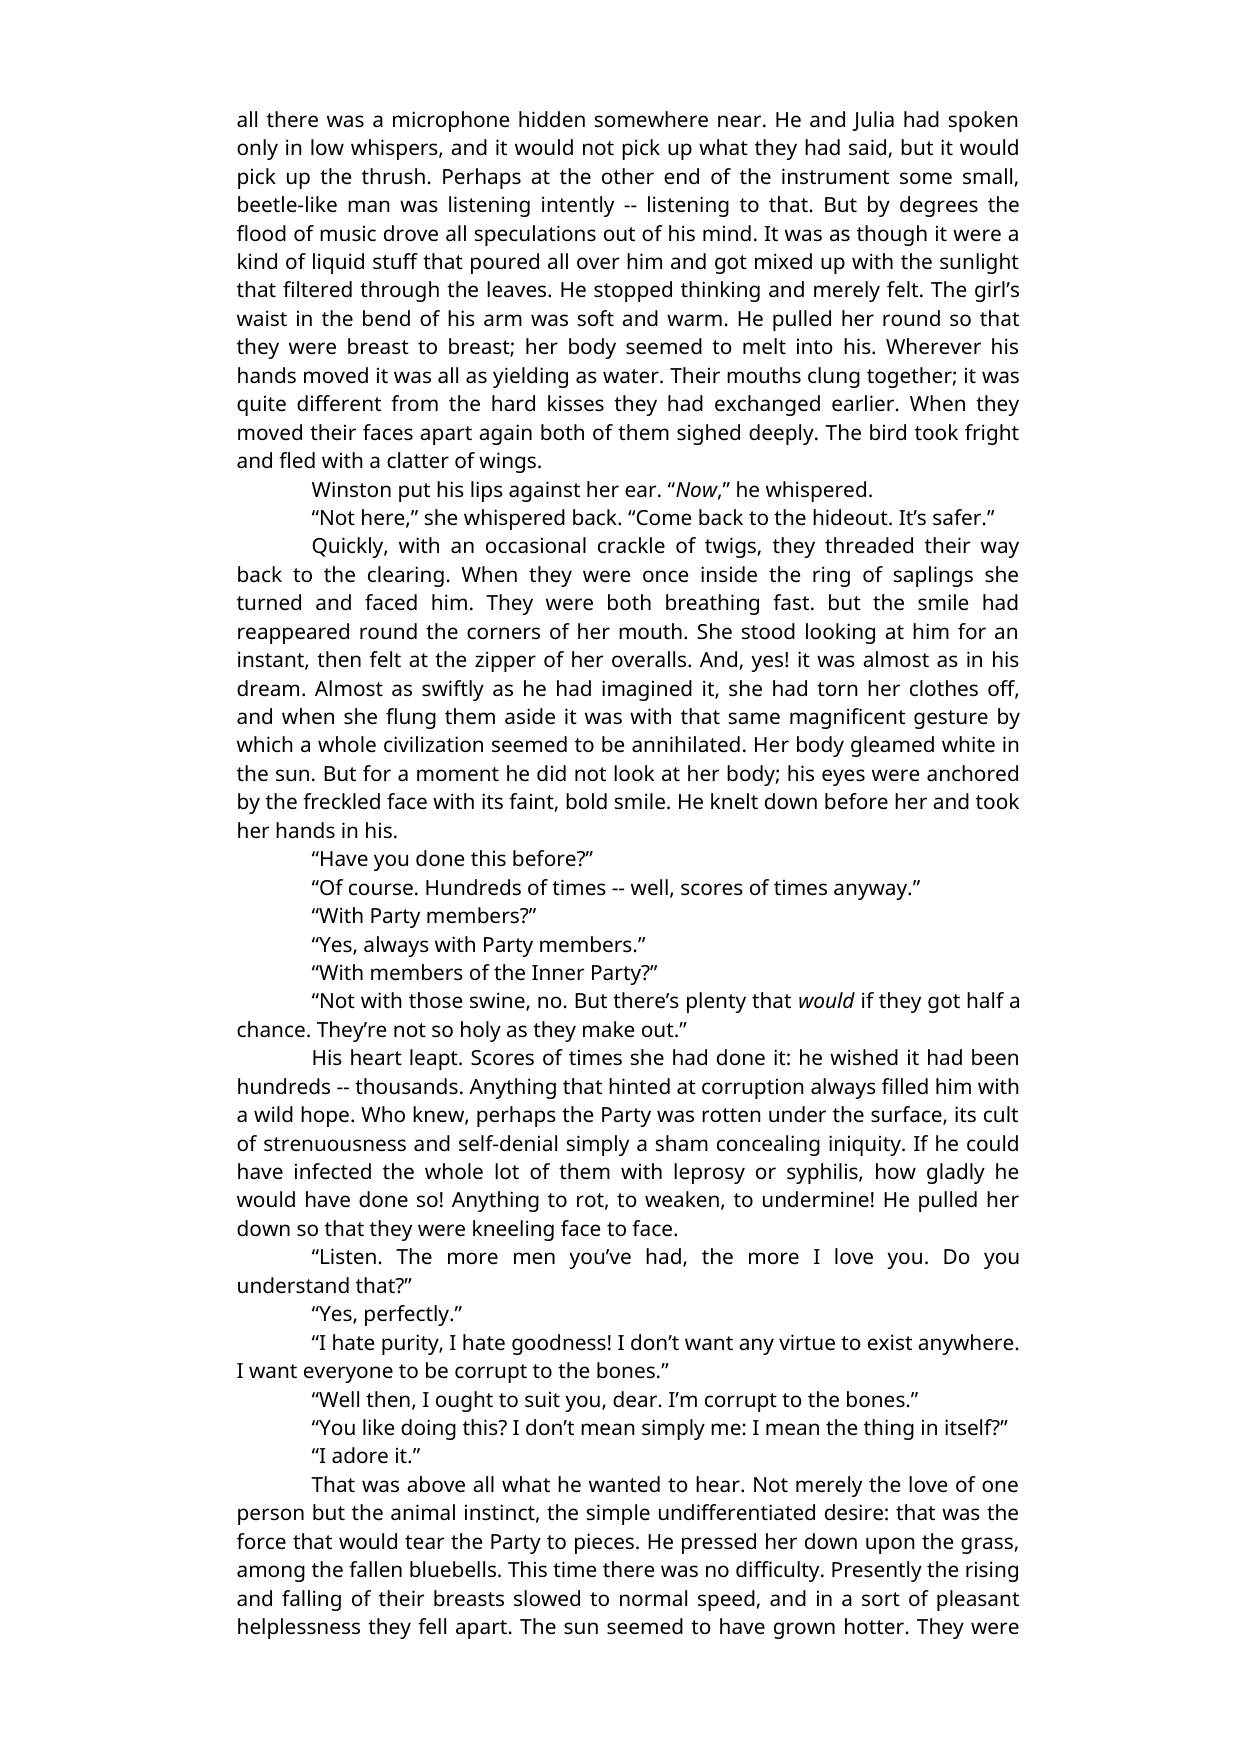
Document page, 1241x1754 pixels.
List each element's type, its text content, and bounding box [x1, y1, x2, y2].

text “I hate purity, I hate goodness! I don’t want any virtue to exist anywhere. I want everyone to be corrupt to the bones.” [236, 1328, 1021, 1385]
text “Well then, I ought to suit you, dear. I’m corrupt to the bones.” [236, 1385, 1021, 1413]
text That was above all what he wanted to hear. Not merely the love of one person but the animal instinct, the simple undifferentiated desire: that was the force that would tear the Party to pieces. He pressed her down upon the grass, among the fallen bluebells. This time there was no difficulty. Presently the rising and falling of their breasts slowed to normal speed, and in a sort of pleasant helplessness they fell apart. The sun seemed to have grown hotter. They were [236, 1470, 1021, 1641]
text “Not here,” she whispered back. “Come back to the hideout. It’s safer.” [236, 503, 1021, 532]
text “Listen. The more men you’ve had, the more I love you. Do you understand that?” [236, 1242, 1021, 1299]
text all there was a microphone hidden somewhere near. He and Julia had spoken only in low whispers, and it would not pick up what they had said, but it would pick up the thrush. Perhaps at the other end of the instrument some small, beetle-like man was listening intently -- listening to that. But by degrees the flood of music drove all speculations out of his mind. It was as though it were a kind of liquid stuff that poured all over him and got mixed up with the sunlight that filtered through the leaves. He stopped thinking and merely felt. The girl’s waist in the bend of his arm was soft and warm. He pulled her round so that they were breast to breast; her body seemed to melt into his. Wherever his hands moved it was all as yielding as water. Their mouths clung together; it was quite different from the hard kisses they had exchanged earlier. When they moved their faces apart again both of them sighed deeply. The bird took fright and fled with a clatter of wings. [236, 105, 1021, 475]
text Winston put his lips against her ear. “Now,” he whispered. [236, 475, 1021, 503]
text “Of course. Hundreds of times -- well, scores of times anyway.” [236, 873, 1021, 901]
text “Yes, perfectly.” [236, 1299, 1021, 1328]
text “Yes, always with Party members.” [236, 930, 1021, 958]
text “Not with those swine, no. But there’s plenty that would if they got half a chance. They’re not so holy as they make out.” [236, 987, 1021, 1043]
text “With Party members?” [236, 901, 1021, 930]
text “With members of the Inner Party?” [236, 958, 1021, 987]
text His heart leapt. Scores of times she had done it: he wished it had been hundreds -- thousands. Anything that hinted at corruption always filled him with a wild hope. Who knew, perhaps the Party was rotten under the surface, its cult of strenuousness and self-denial simply a sham concealing iniquity. If he could have infected the whole lot of them with leprosy or syphilis, how gladly he would have done so! Anything to rot, to weaken, to undermine! He pulled her down so that they were kneeling face to face. [236, 1043, 1021, 1242]
text “You like doing this? I don’t mean simply me: I mean the thing in itself?” [236, 1413, 1021, 1442]
text “Have you done this before?” [236, 844, 1021, 873]
text Quickly, with an occasional crackle of twigs, they threaded their way back to the clearing. When they were once inside the ring of saplings she turned and faced him. They were both breathing fast. but the smile had reappeared round the corners of her mouth. She stood looking at him for an instant, then felt at the zipper of her overalls. And, yes! it was almost as in his dream. Almost as swiftly as he had imagined it, she had torn her clothes off, and when she flung them aside it was with that same magnificent gesture by which a whole civilization seemed to be annihilated. Her body gleamed white in the sun. But for a moment he did not look at her body; his eyes were anchored by the freckled face with its faint, bold smile. He knelt down before her and took her hands in his. [236, 532, 1021, 844]
text “I adore it.” [236, 1442, 1021, 1470]
